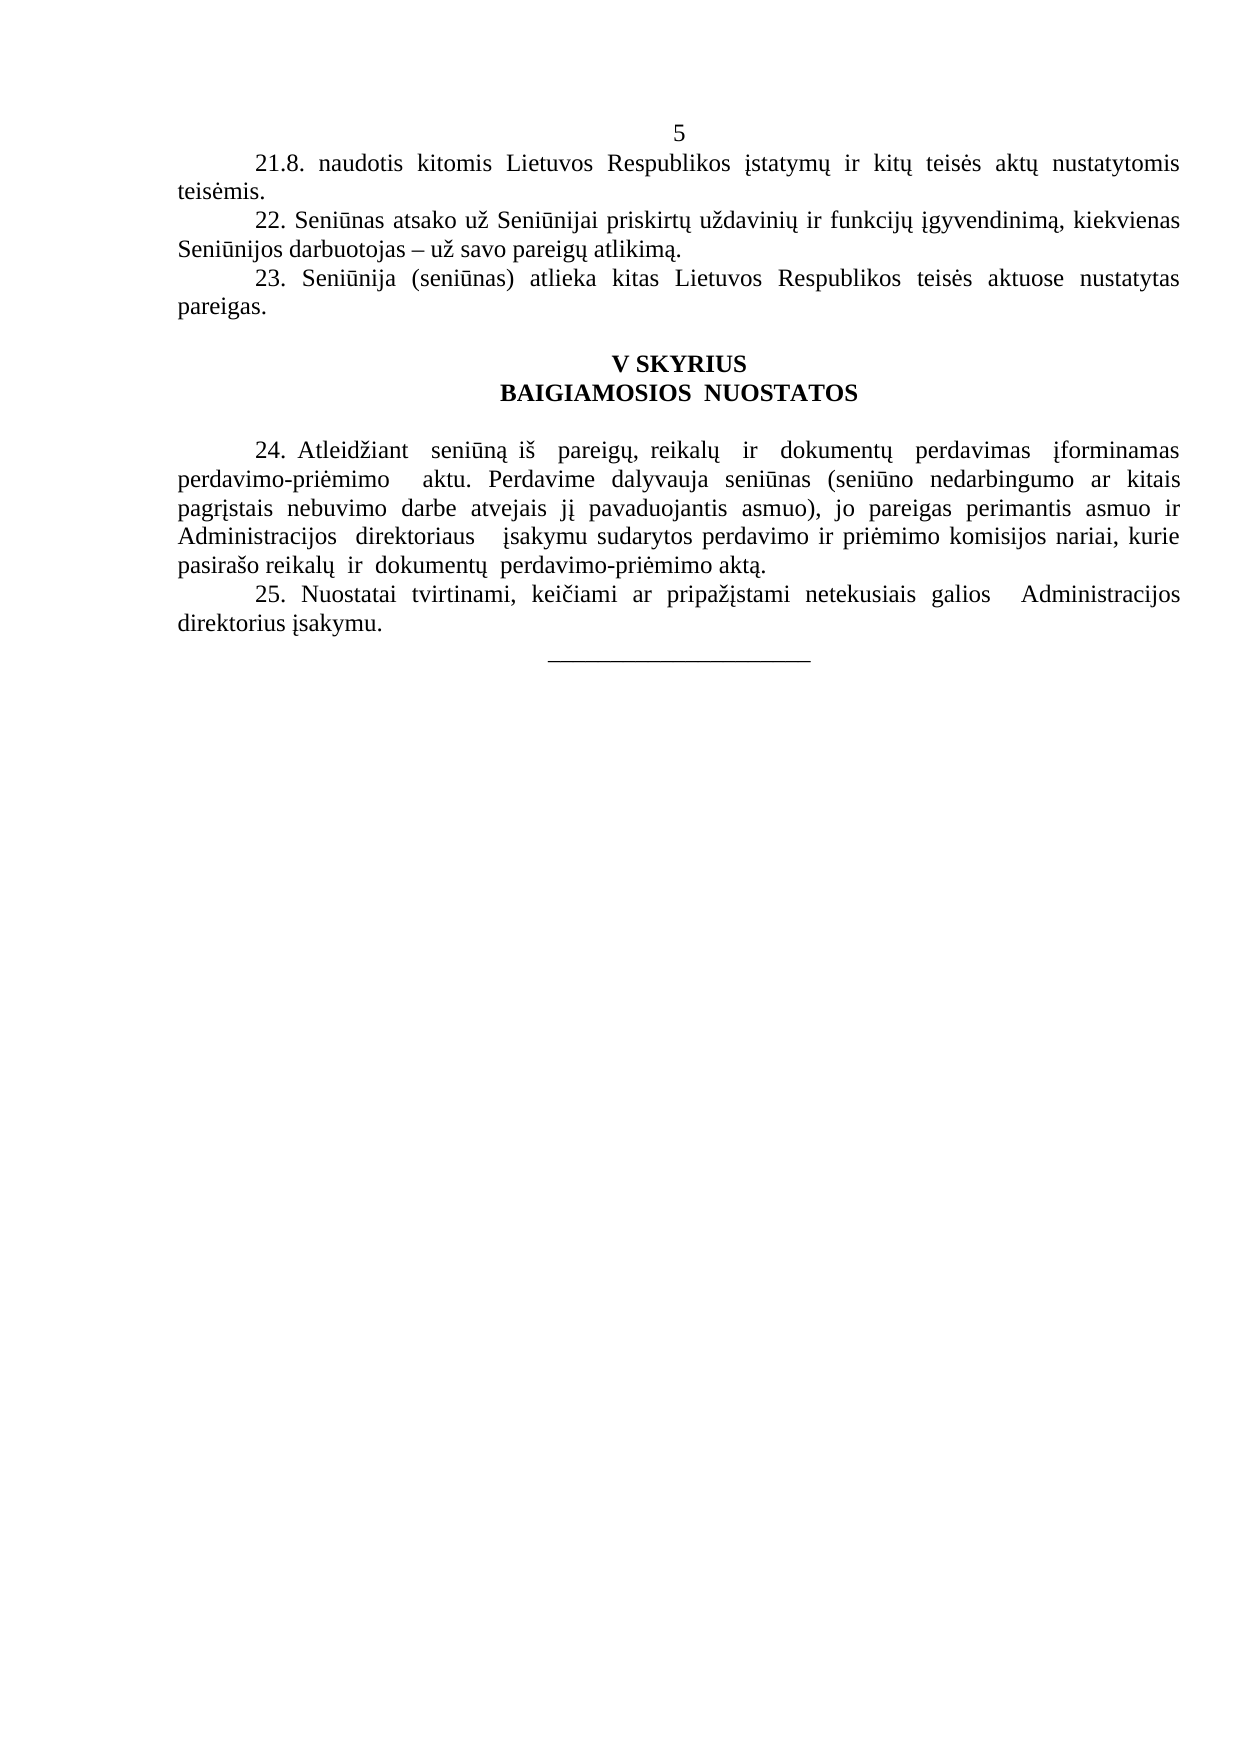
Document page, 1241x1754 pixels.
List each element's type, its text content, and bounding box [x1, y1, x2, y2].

text BAIGIAMOSIOS NUOSTATOS [177, 378, 1181, 406]
text 25. Nuostatai tvirtinami, keičiami ar pripažįstami netekusiais galios Administracijos direktorius įsakymu. [177, 579, 1181, 636]
text 21.8. naudotis kitomis Lietuvos Respublikos įstatymų ir kitų teisės aktų nustatytomis teisėmis. [177, 148, 1181, 205]
text 22. Seniūnas atsako už Seniūnijai priskirtų uždavinių ir funkcijų įgyvendinimą, kiekvienas Seniūnijos darbuotojas – už savo pareigų atlikimą. [177, 205, 1181, 263]
text _____________________ [177, 636, 1181, 665]
text 24. Atleidžiant seniūną iš pareigų, reikalų ir dokumentų perdavimas įforminamas perdavimo-priėmimo aktu. Perdavime dalyvauja seniūnas (seniūno nedarbingumo ar kitais pagrįstais nebuvimo darbe atvejais jį pavaduojantis asmuo), jo pareigas perimantis asmuo ir Administracijos direktoriaus įsakymu sudarytos perdavimo ir priėmimo komisijos nariai, kurie pasirašo reikalų ir dokumentų perdavimo-priėmimo aktą. [177, 435, 1181, 579]
text 23. Seniūnija (seniūnas) atlieka kitas Lietuvos Respublikos teisės aktuose nustatytas pareigas. [177, 263, 1181, 320]
text V SKYRIUS [177, 349, 1181, 378]
